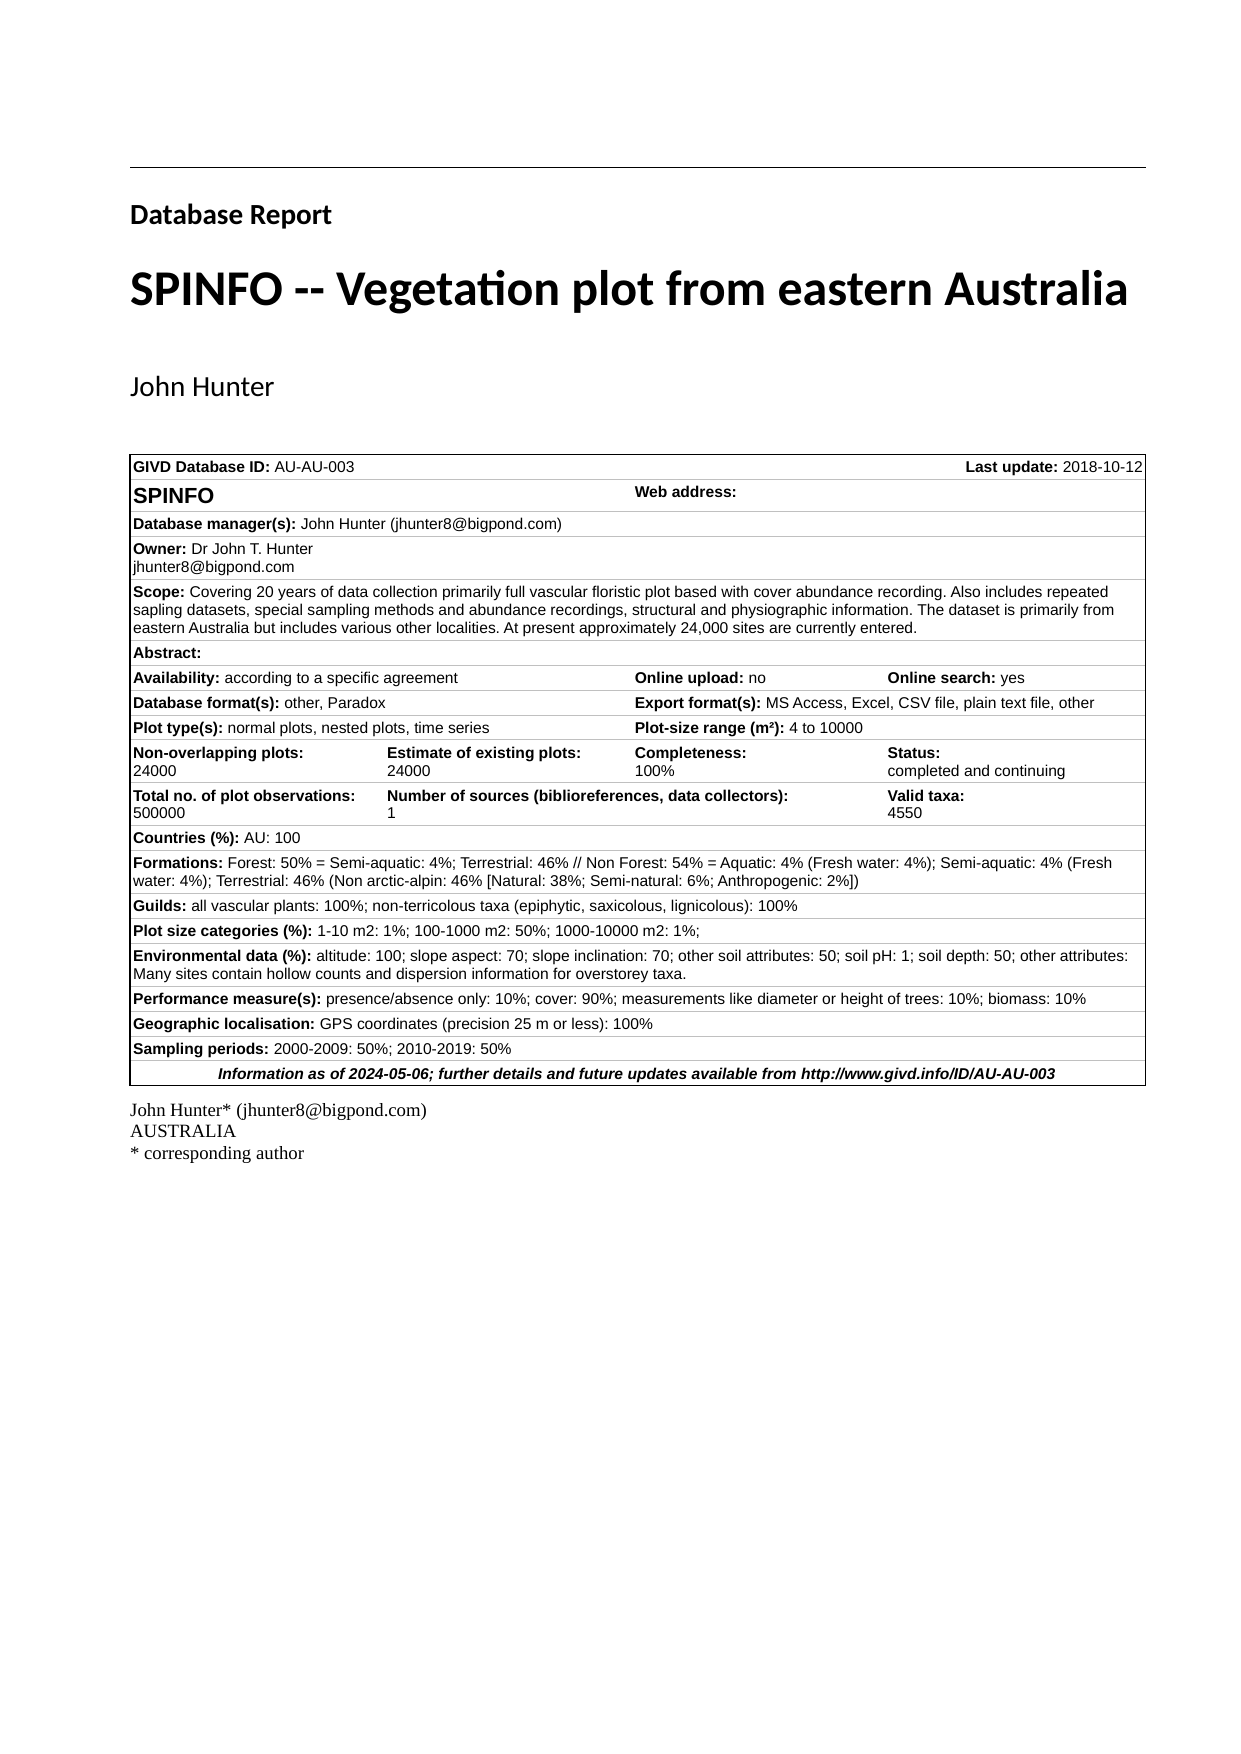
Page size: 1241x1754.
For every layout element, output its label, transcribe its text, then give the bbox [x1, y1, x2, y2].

table_cell Database manager(s): John Hunter (jhunter8@bigpond.com) [131, 512, 1145, 536]
table_cell Estimate of existing plots: 24000 [384, 740, 632, 782]
table_cell Number of sources (biblioreferences, data collectors): 1 [384, 783, 884, 825]
table_cell Environmental data (%): altitude: 100; slope aspect: 70; slope inclination: 70; other soil attributes: 50; soil pH: 1; soil depth: 50; other attributes: Many sites contain hollow counts and dispersion information for overstorey taxa. [131, 944, 1145, 986]
table_cell Performance measure(s): presence/absence only: 10%; cover: 90%; measurements like diameter or height of trees: 10%; biomass: 10% [131, 987, 1145, 1011]
table_cell Completeness: 100% [632, 740, 884, 782]
table_cell Non-overlapping plots: 24000 [131, 740, 384, 782]
table_cell Database format(s): other, Paradox [131, 691, 632, 714]
table_cell SPINFO [131, 480, 632, 511]
table_cell Total no. of plot observations: 500000 [131, 783, 384, 825]
table_header Last update: 2018-10-12 [944, 455, 1145, 479]
table_cell Information as of 2024-05-06; further details and future updates available from http://www.givd.info/ID/AU-AU-003 [131, 1061, 1145, 1085]
text John Hunter* (jhunter8@bigpond.com) AUSTRALIA * corresponding author [130, 1099, 1146, 1163]
table_cell Guilds: all vascular plants: 100%; non-terricolous taxa (epiphytic, saxicolous, lignicolous): 100% [131, 894, 1145, 918]
text John Hunter [130, 368, 1146, 404]
table_cell Plot size categories (%): 1-10 m2: 1%; 100-1000 m2: 50%; 1000-10000 m2: 1%; [131, 919, 1145, 943]
table_cell Abstract: [131, 641, 1145, 665]
table_cell Formations: Forest: 50% = Semi-aquatic: 4%; Terrestrial: 46% // Non Forest: 54% = Aquatic: 4% (Fresh water: 4%); Semi-aquatic: 4% (Fresh water: 4%); Terrestrial: 46% (Non arctic-alpin: 46% [Natural: 38%; Semi-natural: 6%; Anthropogenic: 2%]) [131, 851, 1145, 893]
table_cell Geographic localisation: GPS coordinates (precision 25 m or less): 100% [131, 1012, 1145, 1036]
table_cell Valid taxa: 4550 [885, 783, 1145, 825]
title SPINFO -- Vegetation plot from eastern Australia [130, 257, 1146, 318]
table_cell Plot-size range (m²): 4 to 10000 [632, 716, 1145, 739]
table_cell Plot type(s): normal plots, nested plots, time series [131, 716, 632, 739]
table_cell Availability: according to a specific agreement [131, 666, 632, 689]
table_cell Online upload: no [632, 666, 884, 689]
table_cell Owner: Dr John T. Hunter jhunter8@bigpond.com [131, 537, 1145, 579]
table_cell Status: completed and continuing [885, 740, 1145, 782]
table_cell Export format(s): MS Access, Excel, CSV file, plain text file, other [632, 691, 1145, 714]
table_header GIVD Database ID: AU-AU-003 [131, 455, 944, 479]
table_cell Online search: yes [885, 666, 1145, 689]
table_cell Sampling periods: 2000-2009: 50%; 2010-2019: 50% [131, 1037, 1145, 1060]
text Database Report [130, 196, 1146, 232]
table_cell Web address: [632, 480, 1145, 511]
table_cell Scope: Covering 20 years of data collection primarily full vascular floristic plot based with cover abundance recording. Also includes repeated sapling datasets, special sampling methods and abundance recordings, structural and physiographic information. The dataset is primarily from eastern Australia but includes various other localities. At present approximately 24,000 sites are currently entered. [131, 580, 1145, 640]
table_cell Countries (%): AU: 100 [131, 826, 1145, 850]
